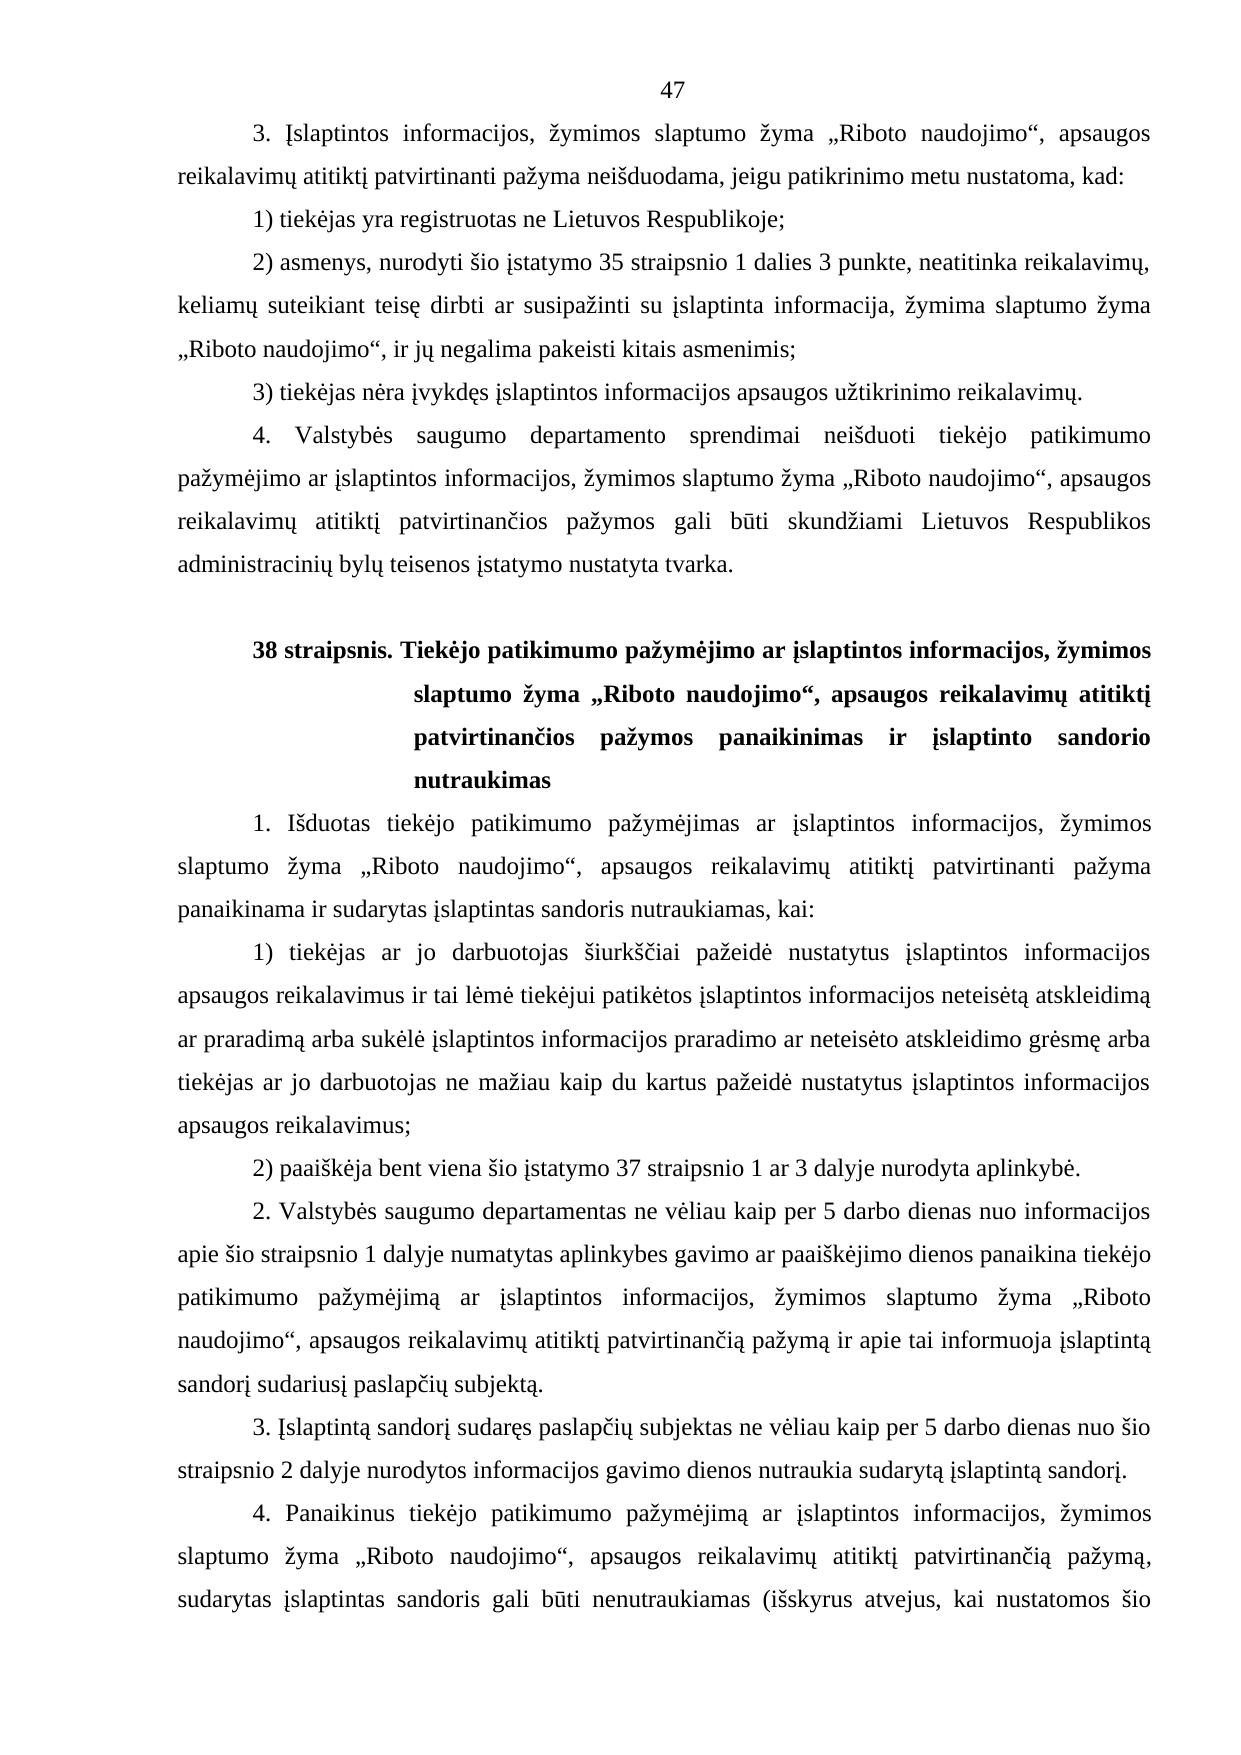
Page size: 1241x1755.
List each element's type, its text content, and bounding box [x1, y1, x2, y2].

text 3) tiekėjas nėra įvykdęs įslaptintos informacijos apsaugos užtikrinimo reikalavimų. [177, 377, 1152, 406]
text 3. Įslaptintą sandorį sudaręs paslapčių subjektas ne vėliau kaip per 5 darbo dienas nuo šio straipsnio 2 dalyje nurodytos informacijos gavimo dienos nutraukia sudarytą įslaptintą sandorį. [177, 1412, 1152, 1484]
text 2. Valstybės saugumo departamentas ne vėliau kaip per 5 darbo dienas nuo informacijos apie šio straipsnio 1 dalyje numatytas aplinkybes gavimo ar paaiškėjimo dienos panaikina tiekėjo patikimumo pažymėjimą ar įslaptintos informacijos, žymimos slaptumo žyma „Riboto naudojimo“, apsaugos reikalavimų atitiktį patvirtinančią pažymą ir apie tai informuoja įslaptintą sandorį sudariusį paslapčių subjektą. [177, 1196, 1152, 1397]
text 3. Įslaptintos informacijos, žymimos slaptumo žyma „Riboto naudojimo“, apsaugos reikalavimų atitiktį patvirtinanti pažyma neišduodama, jeigu patikrinimo metu nustatoma, kad: [177, 118, 1152, 190]
text 2) asmenys, nurodyti šio įstatymo 35 straipsnio 1 dalies 3 punkte, neatitinka reikalavimų, keliamų suteikiant teisę dirbti ar susipažinti su įslaptinta informacija, žymima slaptumo žyma „Riboto naudojimo“, ir jų negalima pakeisti kitais asmenimis; [177, 247, 1152, 362]
text 4. Panaikinus tiekėjo patikimumo pažymėjimą ar įslaptintos informacijos, žymimos slaptumo žyma „Riboto naudojimo“, apsaugos reikalavimų atitiktį patvirtinančią pažymą, sudarytas įslaptintas sandoris gali būti nenutraukiamas (išskyrus atvejus, kai nustatomos šio [177, 1498, 1152, 1613]
text 1. Išduotas tiekėjo patikimumo pažymėjimas ar įslaptintos informacijos, žymimos slaptumo žyma „Riboto naudojimo“, apsaugos reikalavimų atitiktį patvirtinanti pažyma panaikinama ir sudarytas įslaptintas sandoris nutraukiamas, kai: [177, 808, 1152, 923]
text 2) paaiškėja bent viena šio įstatymo 37 straipsnio 1 ar 3 dalyje nurodyta aplinkybė. [177, 1153, 1152, 1182]
text 4. Valstybės saugumo departamento sprendimai neišduoti tiekėjo patikimumo pažymėjimo ar įslaptintos informacijos, žymimos slaptumo žyma „Riboto naudojimo“, apsaugos reikalavimų atitiktį patvirtinančios pažymos gali būti skundžiami Lietuvos Respublikos administracinių bylų teisenos įstatymo nustatyta tvarka. [177, 420, 1152, 578]
text 38 straipsnis. Tiekėjo patikimumo pažymėjimo ar įslaptintos informacijos, žymimos slaptumo žyma „Riboto naudojimo“, apsaugos reikalavimų atitiktį patvirtinančios pažymos panaikinimas ir įslaptinto sandorio nutraukimas [252, 636, 1152, 794]
text 1) tiekėjas ar jo darbuotojas šiurkščiai pažeidė nustatytus įslaptintos informacijos apsaugos reikalavimus ir tai lėmė tiekėjui patikėtos įslaptintos informacijos neteisėtą atskleidimą ar praradimą arba sukėlė įslaptintos informacijos praradimo ar neteisėto atskleidimo grėsmę arba tiekėjas ar jo darbuotojas ne mažiau kaip du kartus pažeidė nustatytus įslaptintos informacijos apsaugos reikalavimus; [177, 937, 1152, 1139]
text 1) tiekėjas yra registruotas ne Lietuvos Respublikoje; [177, 204, 1152, 233]
